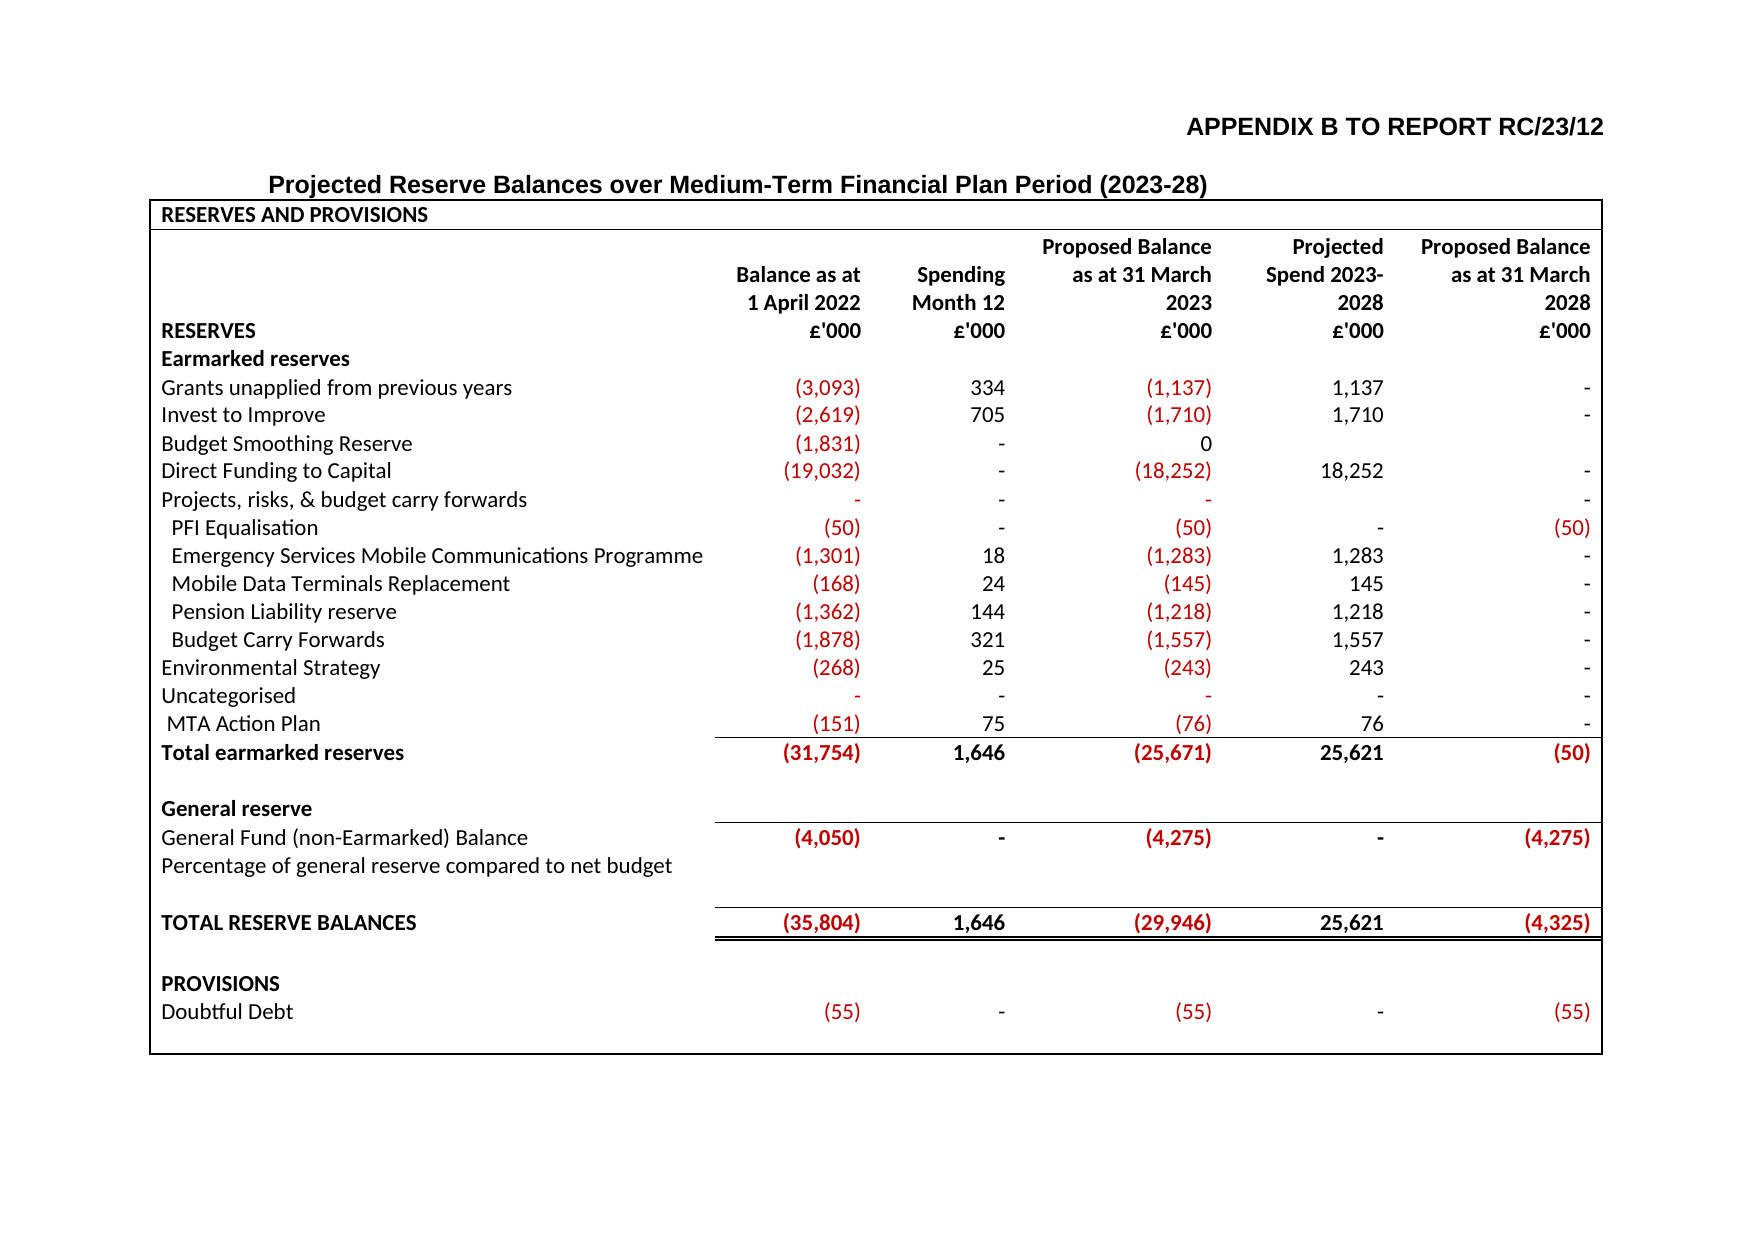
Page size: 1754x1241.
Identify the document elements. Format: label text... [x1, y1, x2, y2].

table_cell [1016, 941, 1223, 969]
table_cell [1395, 1025, 1601, 1053]
table_cell - [872, 457, 1016, 485]
table_cell [151, 230, 715, 317]
table_cell 76 [1223, 709, 1395, 737]
table_cell - [872, 513, 1016, 541]
table_cell [872, 941, 1016, 969]
table_cell (243) [1016, 653, 1223, 681]
table_cell [872, 1025, 1016, 1053]
table_cell [1223, 969, 1395, 997]
table_cell - [1395, 485, 1601, 513]
table_cell - [872, 429, 1016, 457]
table_cell [872, 969, 1016, 997]
table_cell Environmental Strategy [151, 653, 715, 681]
table_cell [1223, 485, 1395, 513]
table_cell 321 [872, 625, 1016, 653]
table_cell 1,557 [1223, 625, 1395, 653]
table_cell (145) [1016, 569, 1223, 597]
table_cell (1,283) [1016, 541, 1223, 569]
table_cell [151, 879, 715, 907]
table_cell [715, 941, 872, 969]
table_cell [1016, 766, 1223, 794]
table_cell (29,946) [1016, 908, 1223, 936]
table_cell 0 [1016, 429, 1223, 457]
table_cell PROVISIONS [151, 969, 715, 997]
table_cell (25,671) [1016, 738, 1223, 766]
table_cell [1223, 941, 1395, 969]
table_header [1016, 201, 1223, 228]
table_cell [1016, 969, 1223, 997]
table_cell - [872, 823, 1016, 851]
text APPENDIX B TO REPORT RC/23/12 [150, 112, 1604, 141]
table_cell 25,621 [1223, 738, 1395, 766]
table_cell [1223, 794, 1395, 822]
table_cell - [1395, 653, 1601, 681]
table_cell 144 [872, 597, 1016, 625]
table_cell Percentage of general reserve compared to net budget [151, 851, 715, 879]
table_cell [1395, 879, 1601, 907]
table_cell Doubtful Debt [151, 997, 715, 1025]
table_cell RESERVES [151, 317, 715, 344]
table_cell [872, 345, 1016, 373]
table_cell (168) [715, 569, 872, 597]
table_cell Proposed Balance as at 31 March 2023 [1016, 230, 1223, 317]
table_cell - [1395, 709, 1601, 737]
table_cell [715, 766, 872, 794]
table_cell - [1016, 485, 1223, 513]
table_cell (55) [1395, 997, 1601, 1025]
table_cell (4,275) [1395, 823, 1601, 851]
table_cell (1,301) [715, 541, 872, 569]
table_cell PFI Equalisation [151, 513, 715, 541]
table_cell Pension Liability reserve [151, 597, 715, 625]
table_cell 1,283 [1223, 541, 1395, 569]
table_cell [1395, 851, 1601, 879]
table_cell 24 [872, 569, 1016, 597]
table_cell (50) [715, 513, 872, 541]
table_cell - [1395, 597, 1601, 625]
table_cell Balance as at 1 April 2022 [715, 230, 872, 317]
table_cell (1,557) [1016, 625, 1223, 653]
table_cell 334 [872, 373, 1016, 401]
table_cell Total earmarked reserves [151, 737, 715, 766]
table_cell (151) [715, 709, 872, 737]
table_cell (1,137) [1016, 373, 1223, 401]
table_cell [1223, 345, 1395, 373]
table_cell [1016, 851, 1223, 879]
table_cell [1395, 429, 1601, 457]
table_cell Uncategorised [151, 681, 715, 709]
table_cell (18,252) [1016, 457, 1223, 485]
table_cell 25 [872, 653, 1016, 681]
table_cell 1,646 [872, 908, 1016, 936]
table_cell Spending Month 12 [872, 230, 1016, 317]
table_cell - [1223, 513, 1395, 541]
table_cell 18,252 [1223, 457, 1395, 485]
table_cell [1395, 941, 1601, 969]
table_cell Invest to Improve [151, 401, 715, 429]
table_cell [1223, 429, 1395, 457]
table_cell (4,325) [1395, 908, 1601, 936]
table_cell [1016, 794, 1223, 822]
table_cell [1395, 794, 1601, 822]
table_cell Grants unapplied from previous years [151, 373, 715, 401]
table_cell £'000 [872, 317, 1016, 344]
table_cell (3,093) [715, 373, 872, 401]
table_cell - [1395, 541, 1601, 569]
table_cell [872, 851, 1016, 879]
table_cell Budget Smoothing Reserve [151, 429, 715, 457]
table_cell [1223, 851, 1395, 879]
table_cell (1,831) [715, 429, 872, 457]
table_cell Projected Spend 2023-2028 [1223, 230, 1395, 317]
table_cell 145 [1223, 569, 1395, 597]
table_cell [715, 1025, 872, 1053]
table_cell (4,050) [715, 823, 872, 851]
table_cell Projects, risks, & budget carry forwards [151, 485, 715, 513]
table_cell [872, 879, 1016, 907]
table_cell [715, 794, 872, 822]
table_cell (1,218) [1016, 597, 1223, 625]
table_header [1395, 201, 1601, 228]
table_cell 1,646 [872, 738, 1016, 766]
table_cell 705 [872, 401, 1016, 429]
table_cell (50) [1395, 513, 1601, 541]
table_cell - [1395, 457, 1601, 485]
table_cell TOTAL RESERVE BALANCES [151, 907, 715, 936]
table_cell (31,754) [715, 738, 872, 766]
table_cell [1395, 766, 1601, 794]
table_cell [715, 879, 872, 907]
table_cell £'000 [1223, 317, 1395, 344]
table_cell 1,710 [1223, 401, 1395, 429]
table_cell - [1223, 997, 1395, 1025]
table_cell [1395, 345, 1601, 373]
table_cell - [872, 997, 1016, 1025]
table_cell (268) [715, 653, 872, 681]
table_cell - [872, 681, 1016, 709]
table_cell £'000 [1395, 317, 1601, 344]
table_cell [715, 851, 872, 879]
table_cell Mobile Data Terminals Replacement [151, 569, 715, 597]
table_cell (1,878) [715, 625, 872, 653]
table_cell 25,621 [1223, 908, 1395, 936]
table_cell (50) [1016, 513, 1223, 541]
table_cell [151, 936, 715, 969]
table_cell 1,218 [1223, 597, 1395, 625]
table_cell [1223, 879, 1395, 907]
table_cell - [1223, 681, 1395, 709]
table_cell - [1395, 401, 1601, 429]
table_cell [1016, 1025, 1223, 1053]
table_cell General Fund (non-Earmarked) Balance [151, 822, 715, 851]
table_cell [1395, 969, 1601, 997]
table_cell £'000 [715, 317, 872, 344]
table_cell [1016, 345, 1223, 373]
table_header [872, 201, 1016, 228]
table_cell [1223, 1025, 1395, 1053]
table_cell [1223, 766, 1395, 794]
table_cell Proposed Balance as at 31 March 2028 [1395, 230, 1601, 317]
table_cell 75 [872, 709, 1016, 737]
table_cell [1016, 879, 1223, 907]
table_cell [872, 766, 1016, 794]
table_cell (1,710) [1016, 401, 1223, 429]
table_cell Direct Funding to Capital [151, 457, 715, 485]
table_cell - [872, 485, 1016, 513]
table_header [715, 201, 872, 228]
table_cell (76) [1016, 709, 1223, 737]
table_cell (55) [1016, 997, 1223, 1025]
table_cell MTA Action Plan [151, 709, 715, 737]
table_cell [715, 969, 872, 997]
table_cell (55) [715, 997, 872, 1025]
table_header [1223, 201, 1395, 228]
table_cell - [1395, 569, 1601, 597]
table_cell General reserve [151, 794, 715, 822]
table_cell - [1395, 373, 1601, 401]
table_cell - [1395, 681, 1601, 709]
table_cell (2,619) [715, 401, 872, 429]
text Projected Reserve Balances over Medium-Term Financial Plan Period (2023-28) [150, 170, 1604, 198]
table_cell (1,362) [715, 597, 872, 625]
table_cell (19,032) [715, 457, 872, 485]
table_cell [151, 766, 715, 794]
table_cell - [1016, 681, 1223, 709]
table_cell (4,275) [1016, 823, 1223, 851]
table_cell Emergency Services Mobile Communications Programme [151, 541, 715, 569]
table_cell - [715, 681, 872, 709]
table_cell Budget Carry Forwards [151, 625, 715, 653]
table_cell (35,804) [715, 908, 872, 936]
table_cell - [1395, 625, 1601, 653]
table_cell £'000 [1016, 317, 1223, 344]
table_cell 243 [1223, 653, 1395, 681]
table_cell Earmarked reserves [151, 345, 715, 373]
table_cell - [1223, 823, 1395, 851]
table_cell 18 [872, 541, 1016, 569]
table_cell - [715, 485, 872, 513]
table_cell (50) [1395, 738, 1601, 766]
table_header RESERVES AND PROVISIONS [151, 201, 715, 228]
table_cell [715, 345, 872, 373]
table_cell [872, 794, 1016, 822]
table_cell 1,137 [1223, 373, 1395, 401]
table_cell [151, 1025, 715, 1053]
